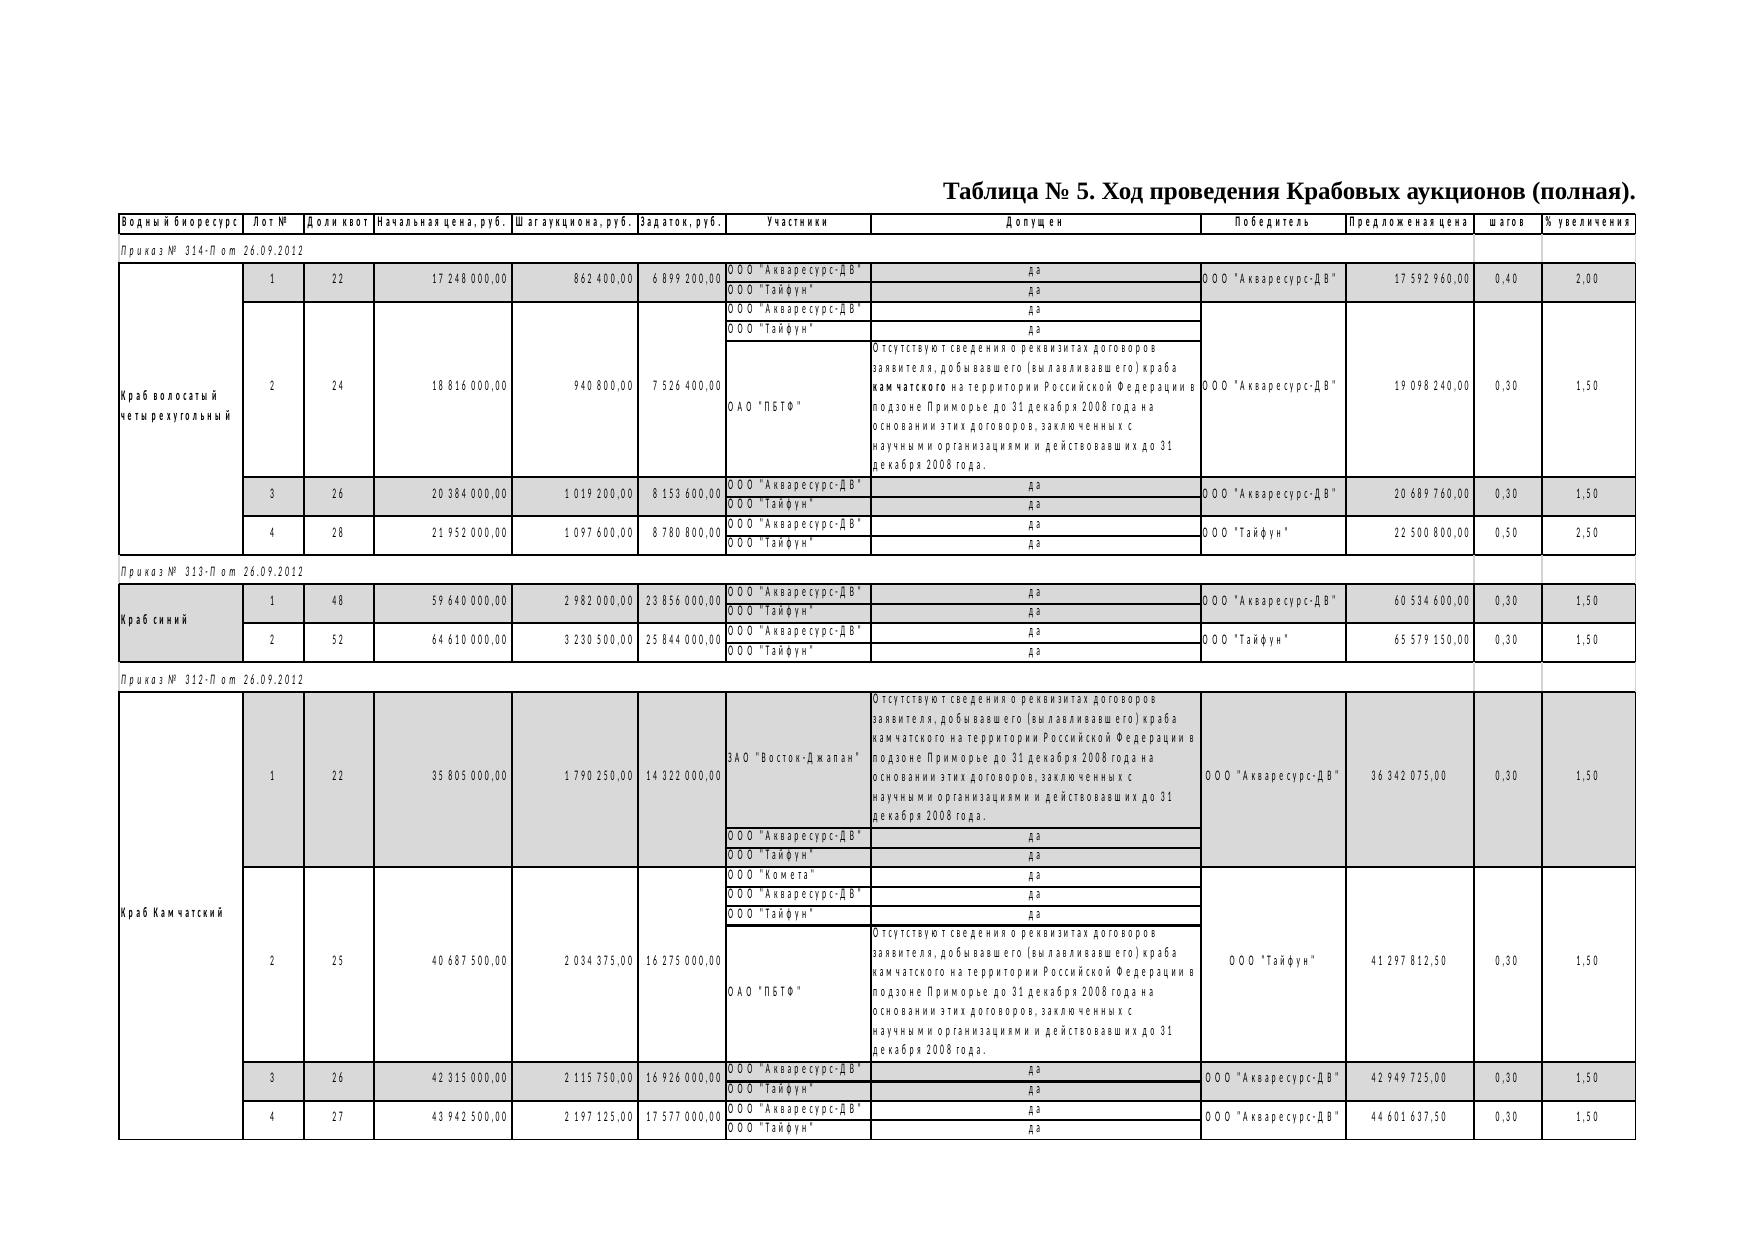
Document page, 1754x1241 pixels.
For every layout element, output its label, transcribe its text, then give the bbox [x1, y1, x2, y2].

text Таблица № 5. Ход проведения Крабовых аукционов (полная). [118, 176, 1636, 205]
